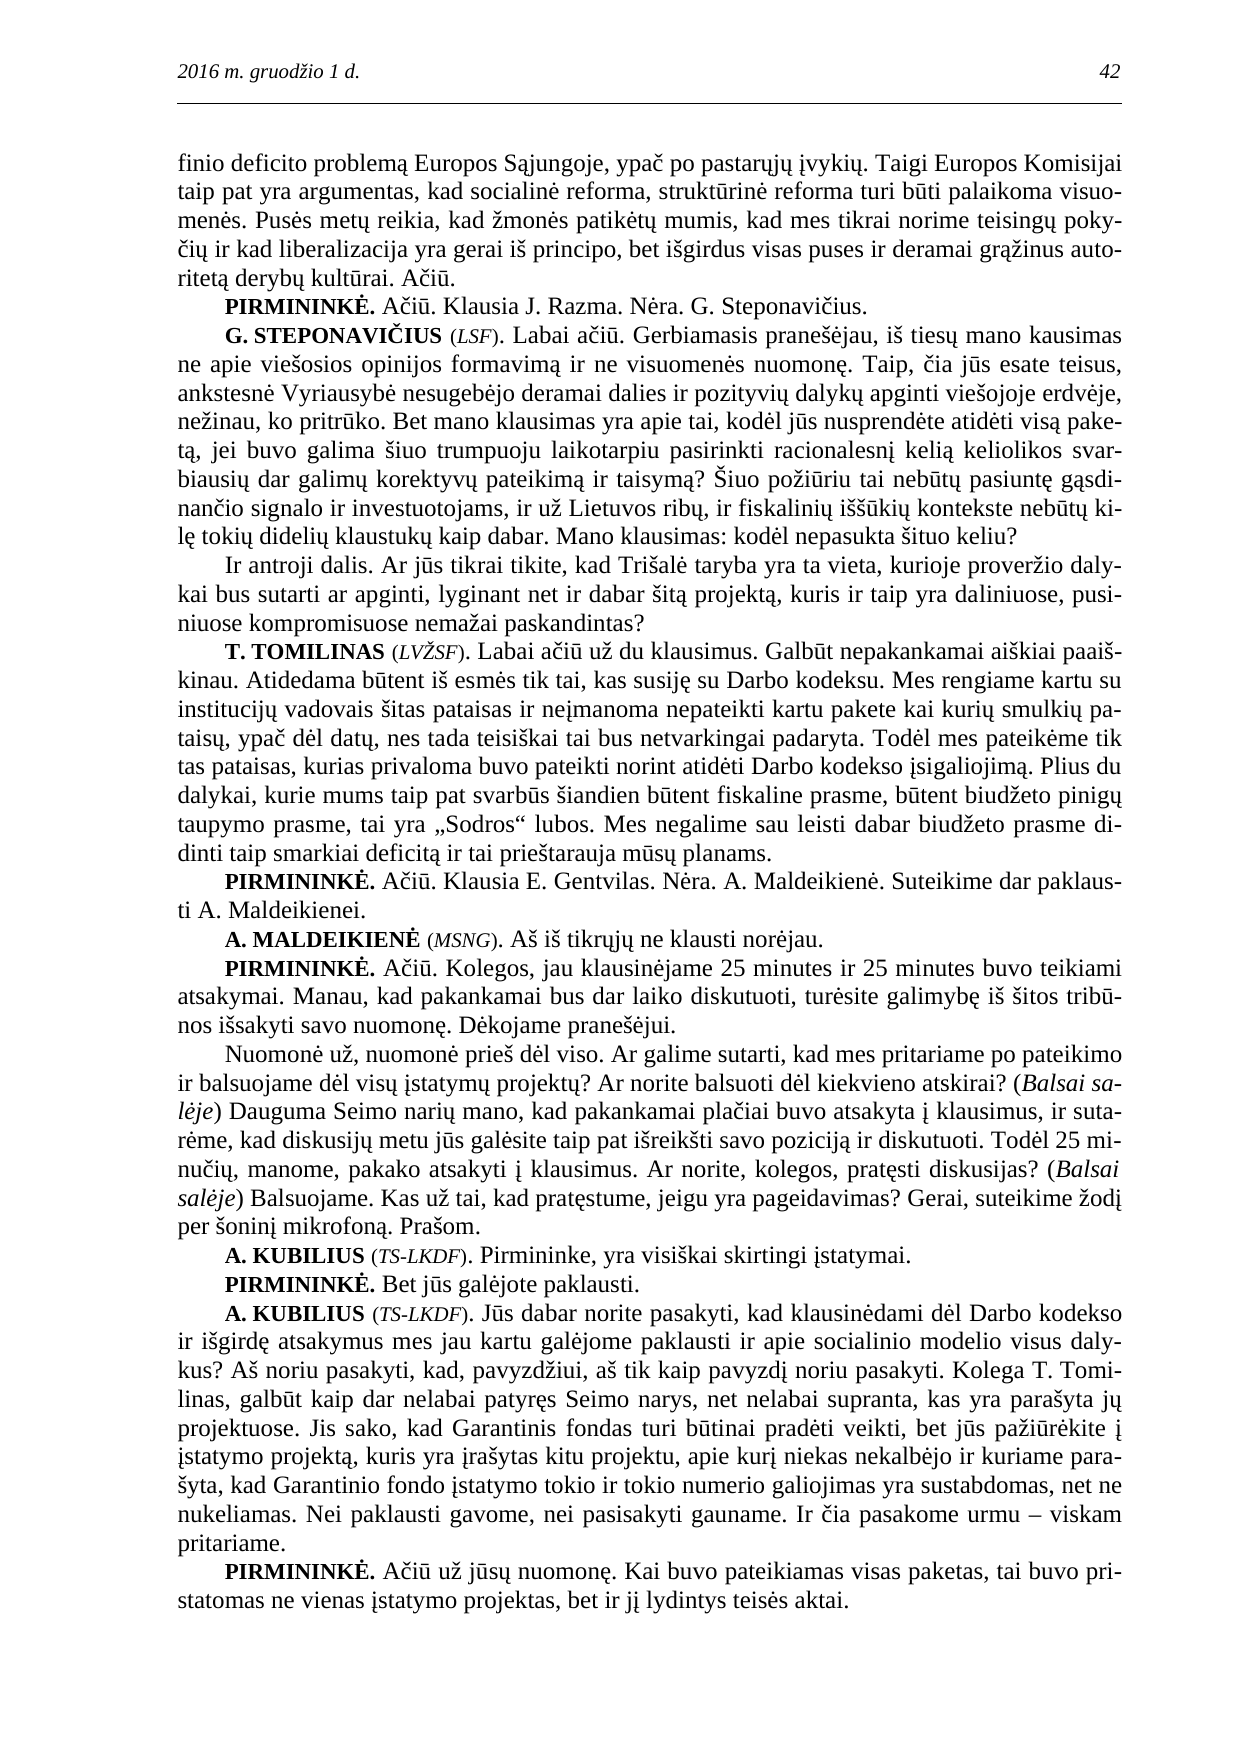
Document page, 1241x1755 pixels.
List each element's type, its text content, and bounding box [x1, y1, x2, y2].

text PIRMININKĖ. Bet jūs ga­lė­jo­te pa­klaus­ti. [177, 1269, 1122, 1298]
text A. MALDEIKIENĖ (MSNG). Aš iš tik­rų­jų ne klaus­ti no­rė­jau. [177, 924, 1122, 953]
text G. STEPONAVIČIUS (LSF). La­bai ačiū. Ger­bia­ma­sis pra­ne­šė­jau, iš tie­sų ma­no kau­si­mas ne apie vie­šo­sios opi­ni­jos for­ma­vi­mą ir ne vi­suo­me­nės nuo­mo­nę. Taip, čia jūs esa­te tei­sus, anks­tes­nė Vy­riau­sy­bė ne­su­ge­bė­jo de­ra­mai da­lies ir po­zi­ty­vių da­ly­kų ap­gin­ti vie­šo­jo­je erd­vė­je, ne­ži­nau, ko pri­trū­ko. Bet ma­no klau­si­mas yra apie tai, ko­dėl jūs nu­spren­dė­te ati­dė­ti vi­są pa­ke­tą, jei bu­vo ga­li­ma šiuo trum­puo­ju lai­ko­tar­piu pa­si­rink­ti ra­cio­na­les­nį ke­lią ke­lio­li­kos svar­biau­sių dar ga­li­mų ko­rek­ty­vų pa­tei­ki­mą ir tai­sy­mą? Šiuo po­žiū­riu tai ne­bū­tų pa­siun­tę gąs­di­nan­čio sig­na­lo ir in­ves­tuo­to­jams, ir už Lie­tu­vos ri­bų, ir fis­ka­li­nių iš­šū­kių kon­teks­te ne­bū­tų ki­lę to­kių di­de­lių klaus­tu­kų kaip da­bar. Ma­no klau­si­mas: ko­dėl ne­pa­suk­ta ši­tuo ke­liu? [177, 320, 1122, 550]
text PIRMININKĖ. Ačiū. Ko­le­gos, jau klau­si­nė­ja­me 25 mi­nu­tes ir 25 mi­nu­tes bu­vo tei­kia­mi at­sa­ky­mai. Ma­nau, kad pa­kan­ka­mai bus dar lai­ko dis­ku­tuo­ti, tu­rė­si­te ga­li­my­bę iš ši­tos tri­bū­nos iš­sa­ky­ti sa­vo nuo­mo­nę. Dė­ko­ja­me pra­ne­šė­jui. [177, 953, 1122, 1039]
text PIRMININKĖ. Ačiū. Klau­sia E. Gent­vi­las. Nė­ra. A. Mal­dei­kie­nė. Su­tei­ki­me dar pa­klaus­ti A. Mal­dei­kie­nei. [177, 866, 1122, 924]
text PIRMININKĖ. Ačiū. Klau­sia J. Raz­ma. Nė­ra. G. Ste­po­na­vi­čius. [177, 291, 1122, 320]
text PIRMININKĖ. Ačiū už jū­sų nuo­mo­nę. Kai bu­vo pa­tei­kia­mas vi­sas pa­ke­tas, tai bu­vo pri­sta­to­mas ne vie­nas įsta­ty­mo pro­jek­tas, bet ir jį ly­din­tys tei­sės ak­tai. [177, 1556, 1122, 1614]
text A. KUBILIUS (TS-LKDF). Jūs da­bar no­ri­te pa­sa­ky­ti, kad klau­si­nė­da­mi dėl Dar­bo ko­dek­so ir iš­gir­dę at­sa­ky­mus mes jau kar­tu ga­lė­jo­me pa­klaus­ti ir apie so­cia­li­nio mo­de­lio vi­sus da­ly­kus? Aš no­riu pa­sa­ky­ti, kad, pa­vyz­džiui, aš tik kaip pa­vyz­dį no­riu pa­sa­ky­ti. Ko­le­ga T. To­mi­linas, gal­būt kaip dar ne­la­bai pa­ty­ręs Sei­mo na­rys, net ne­la­bai su­pran­ta, kas yra pa­ra­šy­ta jų pro­jek­tuo­se. Jis sa­ko, kad Ga­ran­ti­nis fon­das tu­ri bū­ti­nai pra­dė­ti veik­ti, bet jūs pa­žiū­rė­ki­te į įsta­ty­mo pro­jek­tą, ku­ris yra įra­šy­tas ki­tu pro­jek­tu, apie ku­rį nie­kas ne­kal­bė­jo ir ku­ria­me pa­ra­šy­ta, kad Ga­ran­ti­nio fon­do įsta­ty­mo to­kio ir to­kio nu­me­rio ga­lio­ji­mas yra su­stab­do­mas, net ne nu­ke­lia­mas. Nei pa­klaus­ti ga­vo­me, nei pa­si­sa­ky­ti gau­na­me. Ir čia pa­sa­ko­me ur­mu – vis­kam pri­ta­ria­me. [177, 1298, 1122, 1556]
text finio de­fi­ci­to pro­ble­mą Eu­ro­pos Są­jun­go­je, ypač po pas­ta­rų­jų įvy­kių. Tai­gi Eu­ro­pos Ko­mi­si­jai taip pat yra ar­gu­men­tas, kad so­cia­li­nė re­for­ma, struk­tū­ri­nė re­for­ma tu­ri bū­ti pa­lai­ko­ma vi­suo­me­nės. Pu­sės me­tų rei­kia, kad žmo­nės pa­ti­kė­tų mu­mis, kad mes tik­rai no­ri­me tei­sin­gų po­ky­čių ir kad li­be­ra­li­za­ci­ja yra ge­rai iš prin­ci­po, bet iš­gir­dus vi­sas pu­ses ir de­ra­mai grą­ži­nus au­to­ri­te­tą de­ry­bų kul­tū­rai. Ačiū. [177, 148, 1122, 291]
text Ir ant­ro­ji da­lis. Ar jūs tik­rai ti­ki­te, kad Tri­ša­lė ta­ry­ba yra ta vie­ta, ku­rio­je pro­ver­žio da­ly­kai bus su­tar­ti ar ap­gin­ti, ly­gi­nant net ir da­bar ši­tą pro­jek­tą, ku­ris ir taip yra da­li­niuo­se, pu­si­niuo­se kom­pro­mi­suo­se ne­ma­žai pa­skan­din­tas? [177, 550, 1122, 636]
text Nuo­mo­nė už, nuo­mo­nė prieš dėl vi­so. Ar ga­li­me su­tar­ti, kad mes pri­ta­ria­me po pa­tei­ki­mo ir bal­suo­ja­me dėl vi­sų įsta­ty­mų pro­jek­tų? Ar no­ri­te bal­suo­ti dėl kiek­vie­no at­ski­rai? (Bal­sai sa­lė­je) Dau­gu­ma Sei­mo na­rių ma­no, kad pa­kan­ka­mai pla­čiai bu­vo at­sa­ky­ta į klau­si­mus, ir su­ta­rė­me, kad dis­ku­si­jų me­tu jūs ga­lė­si­te taip pat iš­reikš­ti sa­vo po­zi­ci­ją ir dis­ku­tuo­ti. To­dėl 25 mi­nu­čių, ma­no­me, pa­ka­ko at­sa­ky­ti į klau­si­mus. Ar no­ri­te, ko­le­gos, pra­tęs­ti dis­ku­si­jas? (Bal­sai sa­lė­je) Bal­suo­ja­me. Kas už tai, kad pra­tęs­tu­me, jei­gu yra pa­gei­da­vi­mas? Ge­rai, su­tei­ki­me žo­dį per šo­ni­nį mik­ro­fo­ną. Pra­šom. [177, 1039, 1122, 1240]
text A. KUBILIUS (TS-LKDF). Pir­mi­nin­ke, yra vi­siš­kai skir­tin­gi įsta­ty­mai. [177, 1240, 1122, 1269]
text T. TOMILINAS (LVŽSF). La­bai ačiū už du klau­si­mus. Gal­būt ne­pa­kan­ka­mai aiš­kiai pa­aiš­ki­nau. Ati­de­da­ma bū­tent iš es­mės tik tai, kas su­si­ję su Dar­bo ko­dek­su. Mes ren­gia­me kar­tu su ins­ti­tu­ci­jų va­do­vais ši­tas pa­tai­sas ir ne­įma­no­ma ne­pa­teik­ti kar­tu pa­ke­te kai ku­rių smul­kių pa­tai­sų, ypač dėl da­tų, nes ta­da tei­siš­kai tai bus ne­tvar­kin­gai pa­da­ry­ta. To­dėl mes pa­tei­kė­me tik tas pa­tai­sas, ku­rias pri­va­lo­ma bu­vo pa­teik­ti no­rint ati­dė­ti Dar­bo ko­dek­so įsi­ga­lio­ji­mą. Plius du da­ly­kai, ku­rie mums taip pat svar­būs šian­dien bū­tent fis­ka­li­ne pras­me, bū­tent biu­dže­to pi­ni­gų tau­py­mo pras­me, tai yra „Sod­ros“ lu­bos. Mes ne­ga­li­me sau leis­ti da­bar biu­dže­to pras­me di­din­ti taip smar­kiai de­fi­ci­tą ir tai prieš­ta­rau­ja mū­sų pla­nams. [177, 636, 1122, 866]
